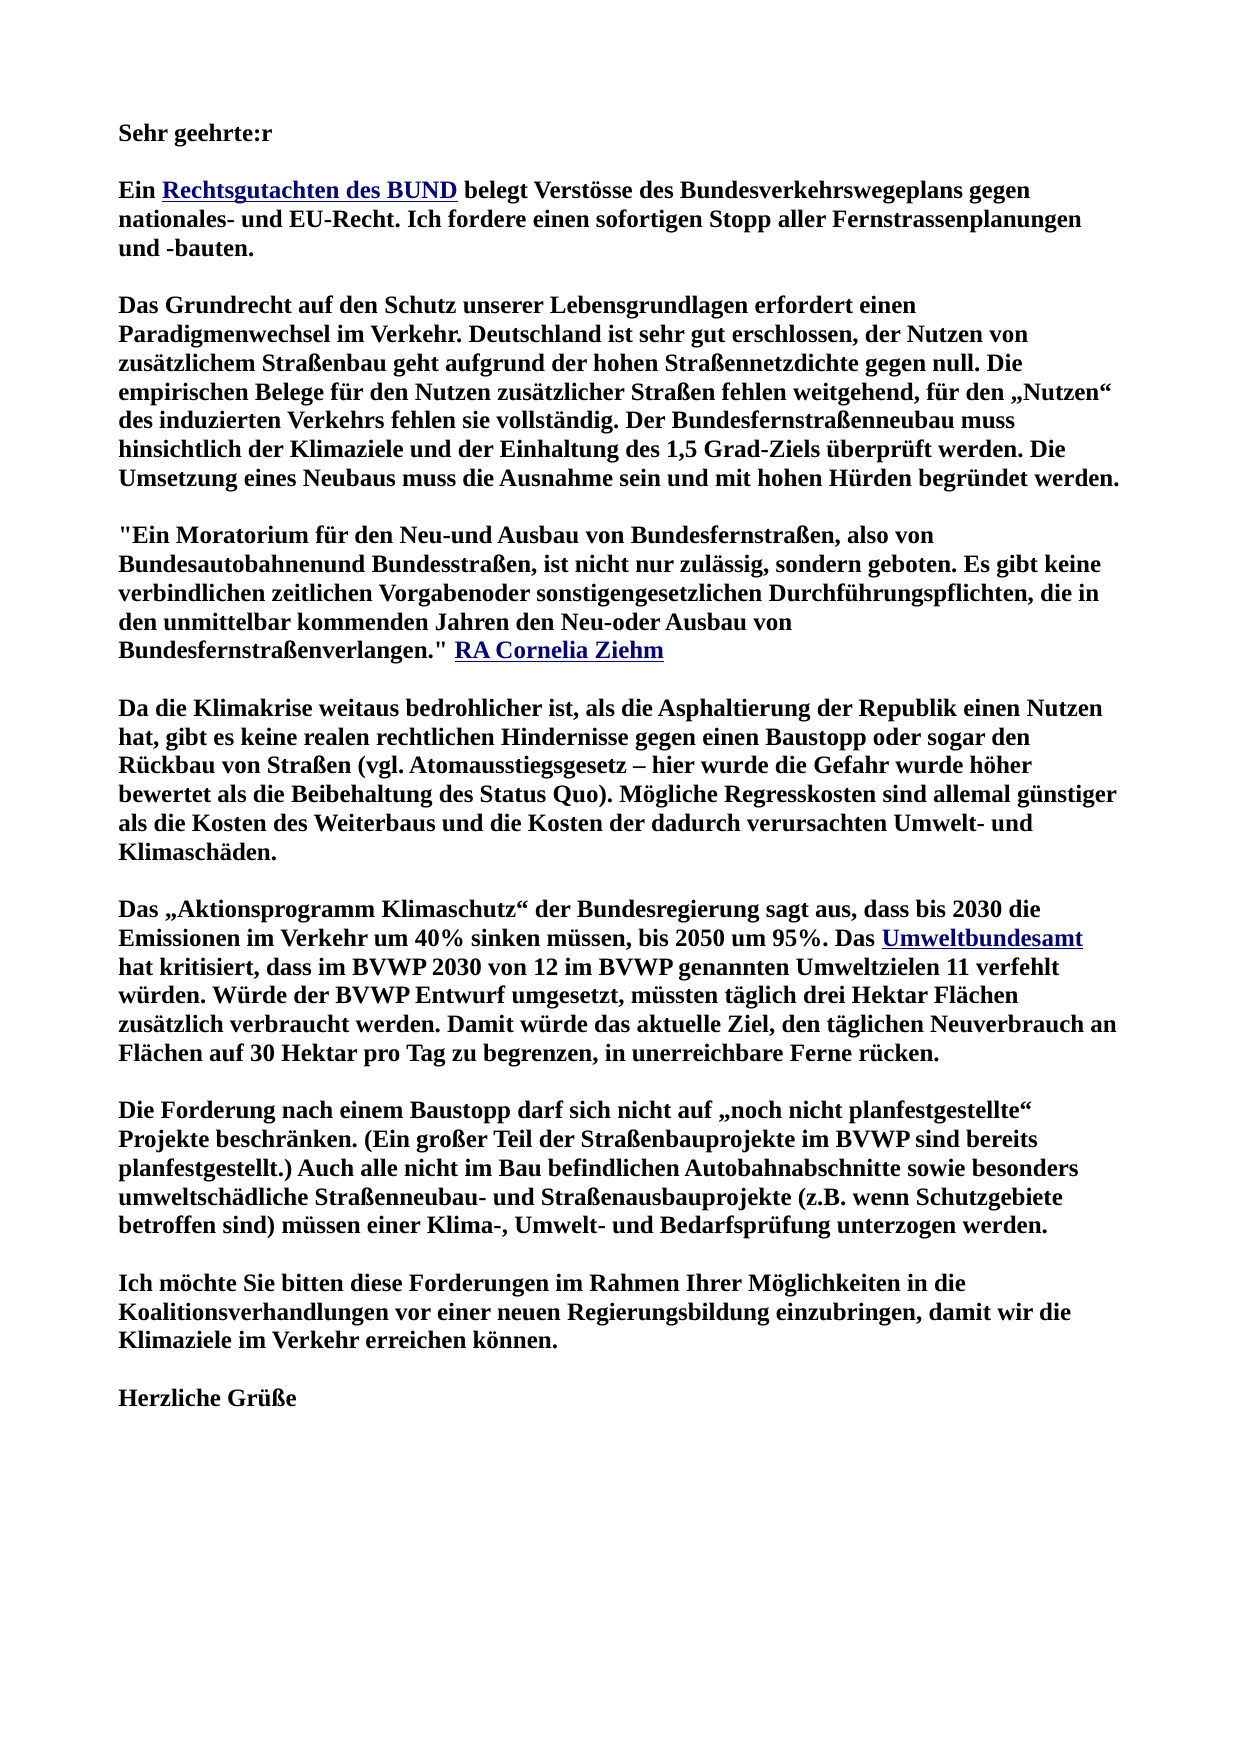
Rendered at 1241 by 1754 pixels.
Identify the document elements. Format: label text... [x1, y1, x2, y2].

text Sehr geehrte:r [118, 118, 1122, 147]
text Das „Aktionsprogramm Klimaschutz“ der Bundesregierung sagt aus, dass bis 2030 die Emissionen im Verkehr um 40% sinken müssen, bis 2050 um 95%. Das Umweltbundesamt hat kritisiert, dass im BVWP 2030 von 12 im BVWP genannten Umweltzielen 11 verfehlt würden. Würde der BVWP Entwurf umgesetzt, müssten täglich drei Hektar Flächen zusätzlich verbraucht werden. Damit würde das aktuelle Ziel, den täglichen Neuverbrauch an Flächen auf 30 Hektar pro Tag zu begrenzen, in unerreichbare Ferne rücken. [118, 894, 1122, 1067]
text "Ein Moratorium für den Neu-und Ausbau von Bundesfernstraßen, also von Bundesautobahnenund Bundesstraßen, ist nicht nur zulässig, sondern geboten. Es gibt keine verbindlichen zeitlichen Vorgabenoder sonstigengesetzlichen Durchführungspflichten, die in den unmittelbar kommenden Jahren den Neu-oder Ausbau von Bundesfernstraßenverlangen." RA Cornelia Ziehm [118, 521, 1122, 664]
text Das Grundrecht auf den Schutz unserer Lebensgrundlagen erfordert einen Paradigmenwechsel im Verkehr. Deutschland ist sehr gut erschlossen, der Nutzen von zusätzlichem Straßenbau geht aufgrund der hohen Straßennetzdichte gegen null. Die empirischen Belege für den Nutzen zusätzlicher Straßen fehlen weitgehend, für den „Nutzen“ des induzierten Verkehrs fehlen sie vollständig. Der Bundesfernstraßenneubau muss hinsichtlich der Klimaziele und der Einhaltung des 1,5 Grad-Ziels überprüft werden. Die Umsetzung eines Neubaus muss die Ausnahme sein und mit hohen Hürden begründet werden. [118, 291, 1122, 492]
text Die Forderung nach einem Baustopp darf sich nicht auf „noch nicht planfestgestellte“ Projekte beschränken. (Ein großer Teil der Straßenbauprojekte im BVWP sind bereits planfestgestellt.) Auch alle nicht im Bau befindlichen Autobahnabschnitte sowie besonders umweltschädliche Straßenneubau- und Straßenausbauprojekte (z.B. wenn Schutzgebiete betroffen sind) müssen einer Klima-, Umwelt- und Bedarfsprüfung unterzogen werden. [118, 1096, 1122, 1239]
text Herzliche Grüße [118, 1383, 1122, 1412]
text Da die Klimakrise weitaus bedrohlicher ist, als die Asphaltierung der Republik einen Nutzen hat, gibt es keine realen rechtlichen Hindernisse gegen einen Baustopp oder sogar den Rückbau von Straßen (vgl. Atomausstiegsgesetz – hier wurde die Gefahr wurde höher bewertet als die Beibehaltung des Status Quo). Mögliche Regresskosten sind allemal günstiger als die Kosten des Weiterbaus und die Kosten der dadurch verursachten Umwelt- und Klimaschäden. [118, 693, 1122, 866]
text Ein Rechtsgutachten des BUND belegt Verstösse des Bundesverkehrswegeplans gegen nationales- und EU-Recht. Ich fordere einen sofortigen Stopp aller Fernstrassenplanungen und -bauten. [118, 176, 1122, 262]
text Ich möchte Sie bitten diese Forderungen im Rahmen Ihrer Möglichkeiten in die Koalitionsverhandlungen vor einer neuen Regierungsbildung einzubringen, damit wir die Klimaziele im Verkehr erreichen können. [118, 1268, 1122, 1354]
